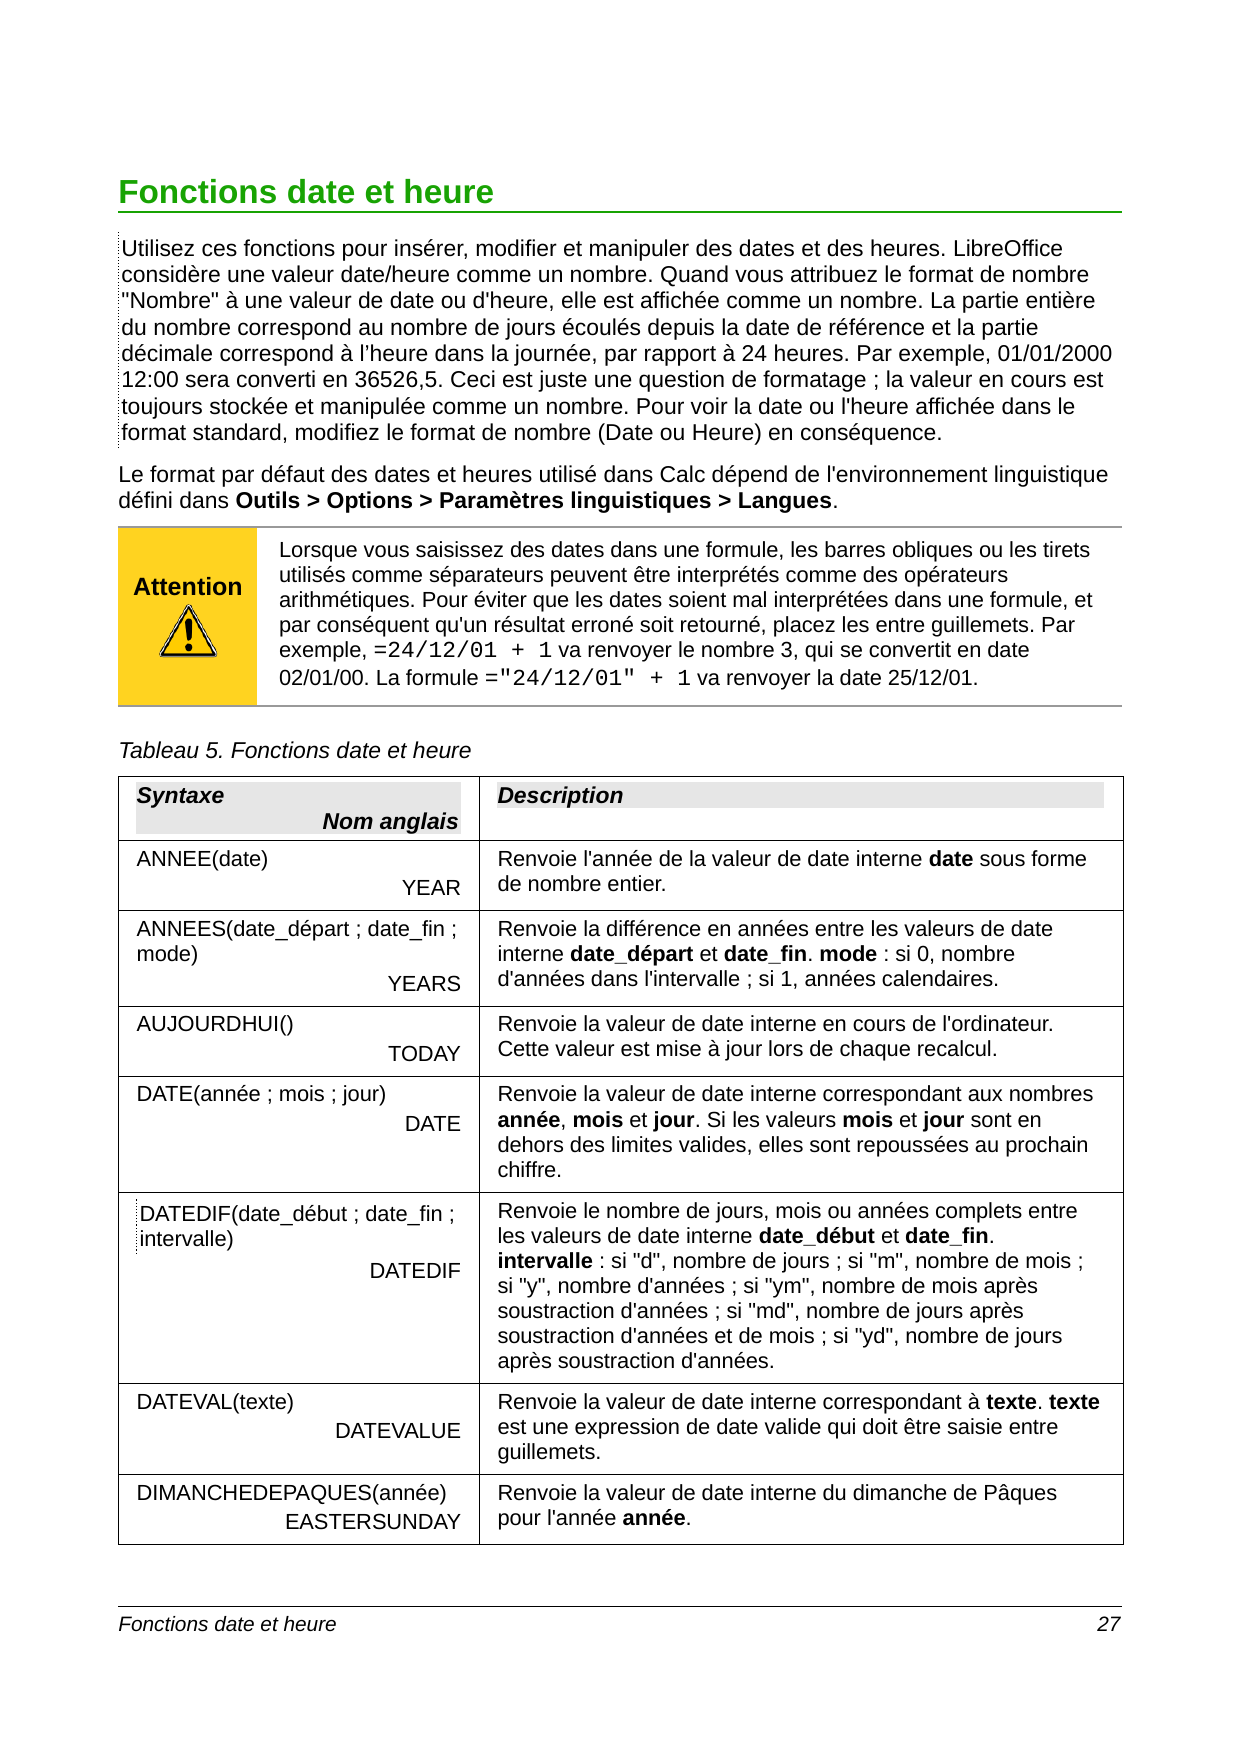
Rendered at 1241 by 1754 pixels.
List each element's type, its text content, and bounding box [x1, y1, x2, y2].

table_header Attention [118, 528, 257, 705]
table_cell Renvoie la valeur de date interne du dimanche de Pâques pour l'année année. [480, 1475, 1123, 1544]
table_header Lorsque vous saisissez des dates dans une formule, les barres obliques ou les tirets utilisés comme séparateurs peuvent être interprétés comme des opérateurs arithmétiques. Pour éviter que les dates soient mal interprétées dans une formule, et par conséquent qu'un résultat erroné soit retourné, placez les entre guillemets. Par exemple, =24/12/01 + 1 va renvoyer le nombre 3, qui se convertit en date 02/01/00. La formule ="24/12/01" + 1 va renvoyer la date 25/12/01. [258, 528, 1122, 705]
table_cell Renvoie la valeur de date interne en cours de l'ordinateur. Cette valeur est mise à jour lors de chaque recalcul. [480, 1007, 1123, 1076]
text Tableau 5. Fonctions date et heure [118, 737, 1122, 763]
table_header Syntaxe Nom anglais [119, 777, 479, 840]
table_cell DIMANCHEDEPAQUES(année) EASTERSUNDAY [119, 1475, 479, 1544]
table_header Description [480, 777, 1123, 840]
subtitle Fonctions date et heure [118, 172, 1122, 211]
table_cell ANNEE(date) YEAR [119, 841, 479, 910]
table_cell DATE(année ; mois ; jour) DATE [119, 1077, 479, 1192]
table_cell DATEVAL(texte) DATEVALUE [119, 1384, 479, 1474]
table_cell Renvoie la différence en années entre les valeurs de date interne date_départ et date_fin. mode : si 0, nombre d'années dans l'intervalle ; si 1, années calendaires. [480, 911, 1123, 1006]
table_cell DATEDIF(date_début ; date_fin ; intervalle) DATEDIF [119, 1193, 479, 1383]
table_cell Renvoie le nombre de jours, mois ou années complets entre les valeurs de date interne date_début et date_fin. intervalle : si "d", nombre de jours ; si "m", nombre de mois ; si "y", nombre d'années ; si "ym", nombre de mois après soustraction d'années ; si "md", nombre de jours après soustraction d'années et de mois ; si "yd", nombre de jours après soustraction d'années. [480, 1193, 1123, 1383]
table_cell Renvoie la valeur de date interne correspondant à texte. texte est une expression de date valide qui doit être saisie entre guillemets. [480, 1384, 1123, 1474]
text Utilisez ces fonctions pour insérer, modifier et manipuler des dates et des heures. LibreOffice considère une valeur date/heure comme un nombre. Quand vous attribuez le format de nombre "Nombre" à une valeur de date ou d'heure, elle est affichée comme un nombre. La partie entière du nombre correspond au nombre de jours écoulés depuis la date de référence et la partie décimale correspond à l’heure dans la journée, par rapport à 24 heures. Par exemple, 01/01/2000 12:00 sera converti en 36526,5. Ceci est juste une question de formatage ; la valeur en cours est toujours stockée et manipulée comme un nombre. Pour voir la date ou l'heure affichée dans le format standard, modifiez le format de nombre (Date ou Heure) en conséquence. [118, 232, 1122, 448]
table_cell Renvoie la valeur de date interne correspondant aux nombres année, mois et jour. Si les valeurs mois et jour sont en dehors des limites valides, elles sont repoussées au prochain chiffre. [480, 1077, 1123, 1192]
table_cell Renvoie l'année de la valeur de date interne date sous forme de nombre entier. [480, 841, 1123, 910]
picture [155, 601, 220, 661]
text Le format par défaut des dates et heures utilisé dans Calc dépend de l'environnement linguistique défini dans Outils > Options > Paramètres linguistiques > Langues. [118, 461, 1122, 513]
table_cell AUJOURDHUI() TODAY [119, 1007, 479, 1076]
table_cell ANNEES(date_départ ; date_fin ; mode) YEARS [119, 911, 479, 1006]
